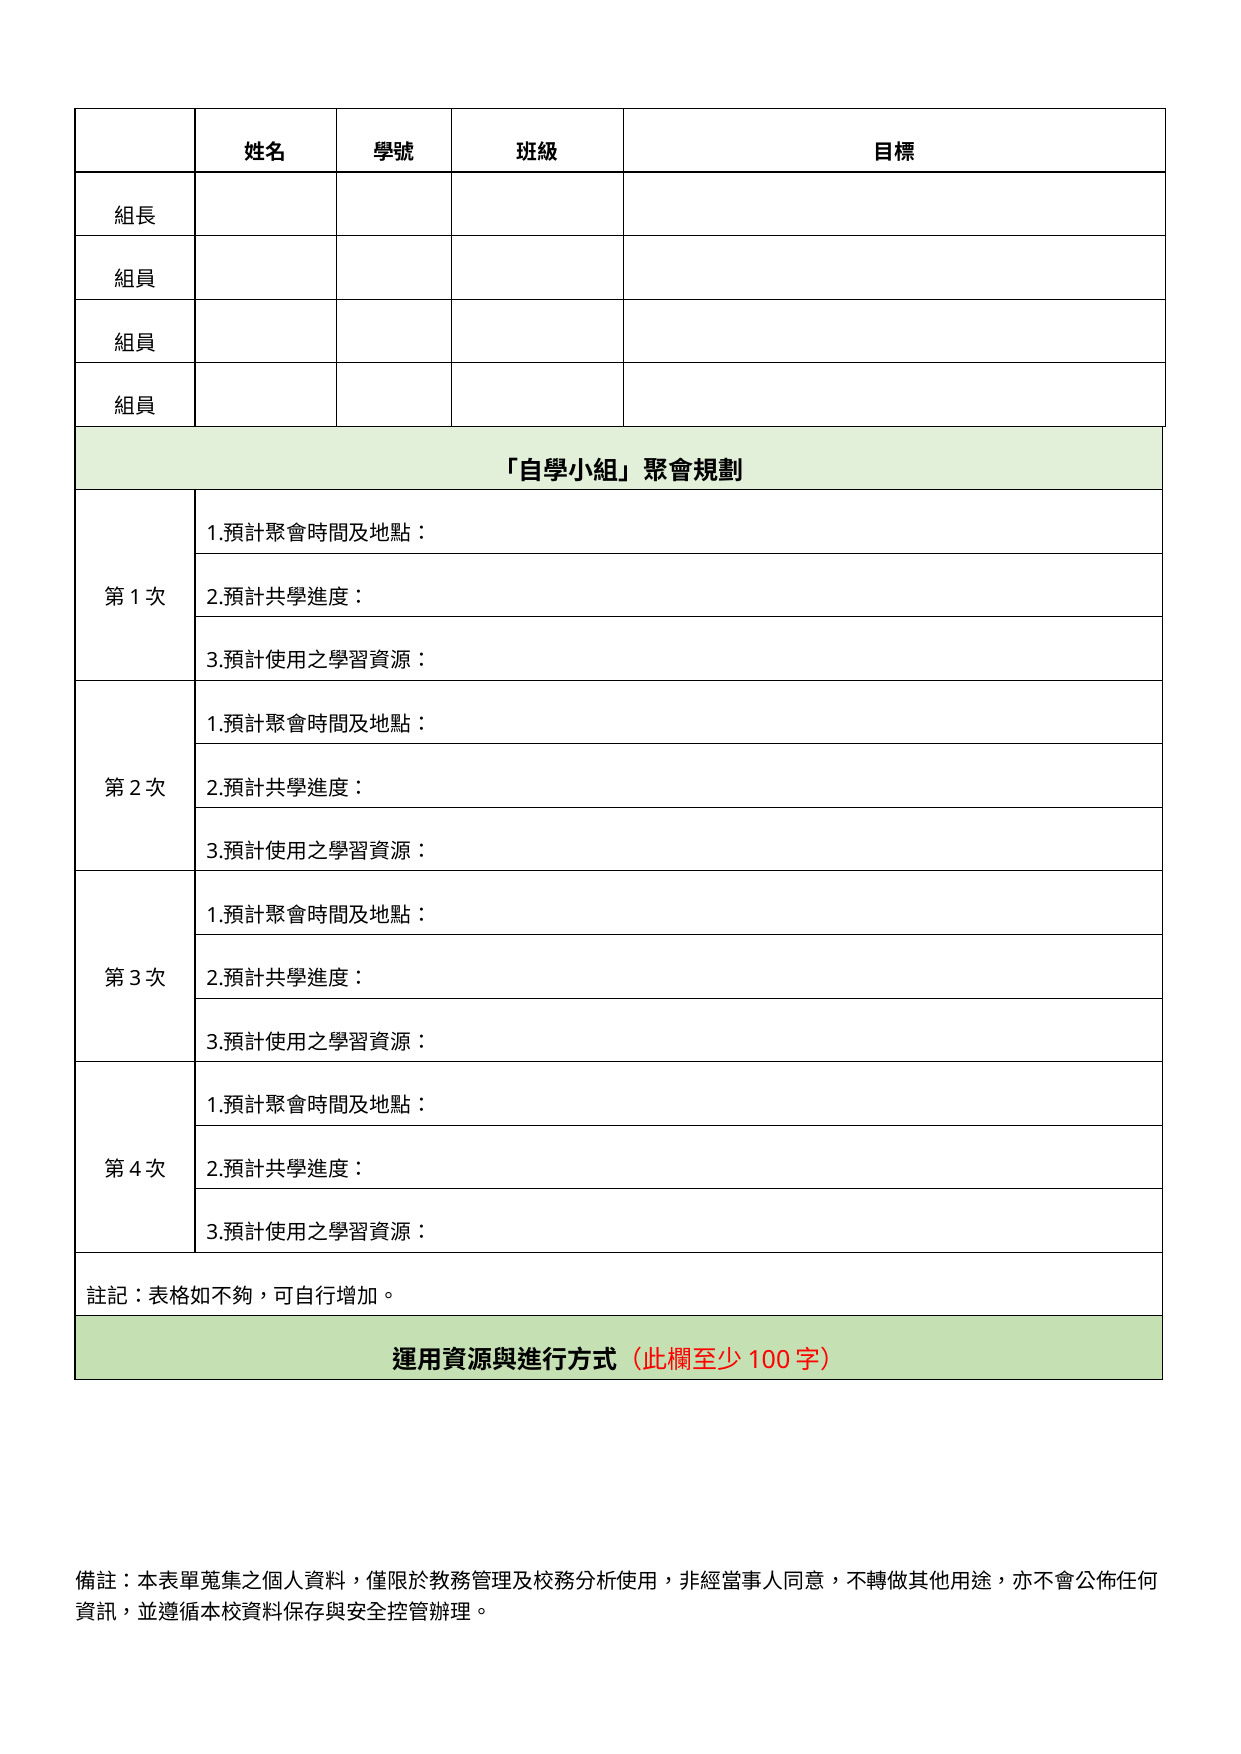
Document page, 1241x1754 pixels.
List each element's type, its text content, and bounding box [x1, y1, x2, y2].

table_cell 目標 [624, 109, 1165, 171]
table_cell 1.預計聚會時間及地點： [196, 871, 1162, 934]
table_cell 第4次 [76, 1062, 194, 1252]
table_cell 1.預計聚會時間及地點： [196, 1062, 1162, 1124]
table_cell [196, 300, 336, 362]
table_cell 3.預計使用之學習資源： [196, 808, 1162, 870]
table_cell 組員 [76, 300, 194, 362]
table_cell [76, 109, 194, 171]
table_cell 「自學小組」聚會規劃 [76, 427, 1162, 489]
table_cell [624, 236, 1165, 298]
table_cell [337, 300, 451, 362]
table_cell 註記：表格如不夠，可自行增加。 [76, 1253, 1162, 1315]
table_cell [624, 363, 1165, 426]
table_cell [196, 363, 336, 426]
table_cell 姓名 [196, 109, 336, 171]
table_cell 2.預計共學進度： [196, 744, 1162, 807]
table_cell 2.預計共學進度： [196, 935, 1162, 997]
table_cell 第1次 [76, 490, 194, 680]
table_cell 2.預計共學進度： [196, 1126, 1162, 1188]
table_cell [624, 300, 1165, 362]
table_cell 2.預計共學進度： [196, 554, 1162, 616]
table_cell [337, 173, 451, 235]
table_cell 組員 [76, 236, 194, 298]
table_cell [452, 363, 623, 426]
table_cell 第3次 [76, 871, 194, 1061]
table_cell 運用資源與進行方式（此欄至少100字） [76, 1316, 1162, 1379]
table_cell 第2次 [76, 681, 194, 870]
table_cell [452, 236, 623, 298]
table_cell [337, 236, 451, 298]
table_cell 班級 [452, 109, 623, 171]
table_cell 3.預計使用之學習資源： [196, 617, 1162, 680]
table_cell [337, 363, 451, 426]
table_cell 1.預計聚會時間及地點： [196, 490, 1162, 553]
table_cell 1.預計聚會時間及地點： [196, 681, 1162, 743]
table_cell [624, 173, 1165, 235]
table_cell 學號 [337, 109, 451, 171]
table_cell [196, 173, 336, 235]
table_cell 組長 [76, 173, 194, 235]
table_cell 組員 [76, 363, 194, 426]
table_cell [196, 236, 336, 298]
table_cell [452, 173, 623, 235]
table_cell 3.預計使用之學習資源： [196, 1189, 1162, 1252]
table_cell 3.預計使用之學習資源： [196, 999, 1162, 1061]
table_cell [452, 300, 623, 362]
